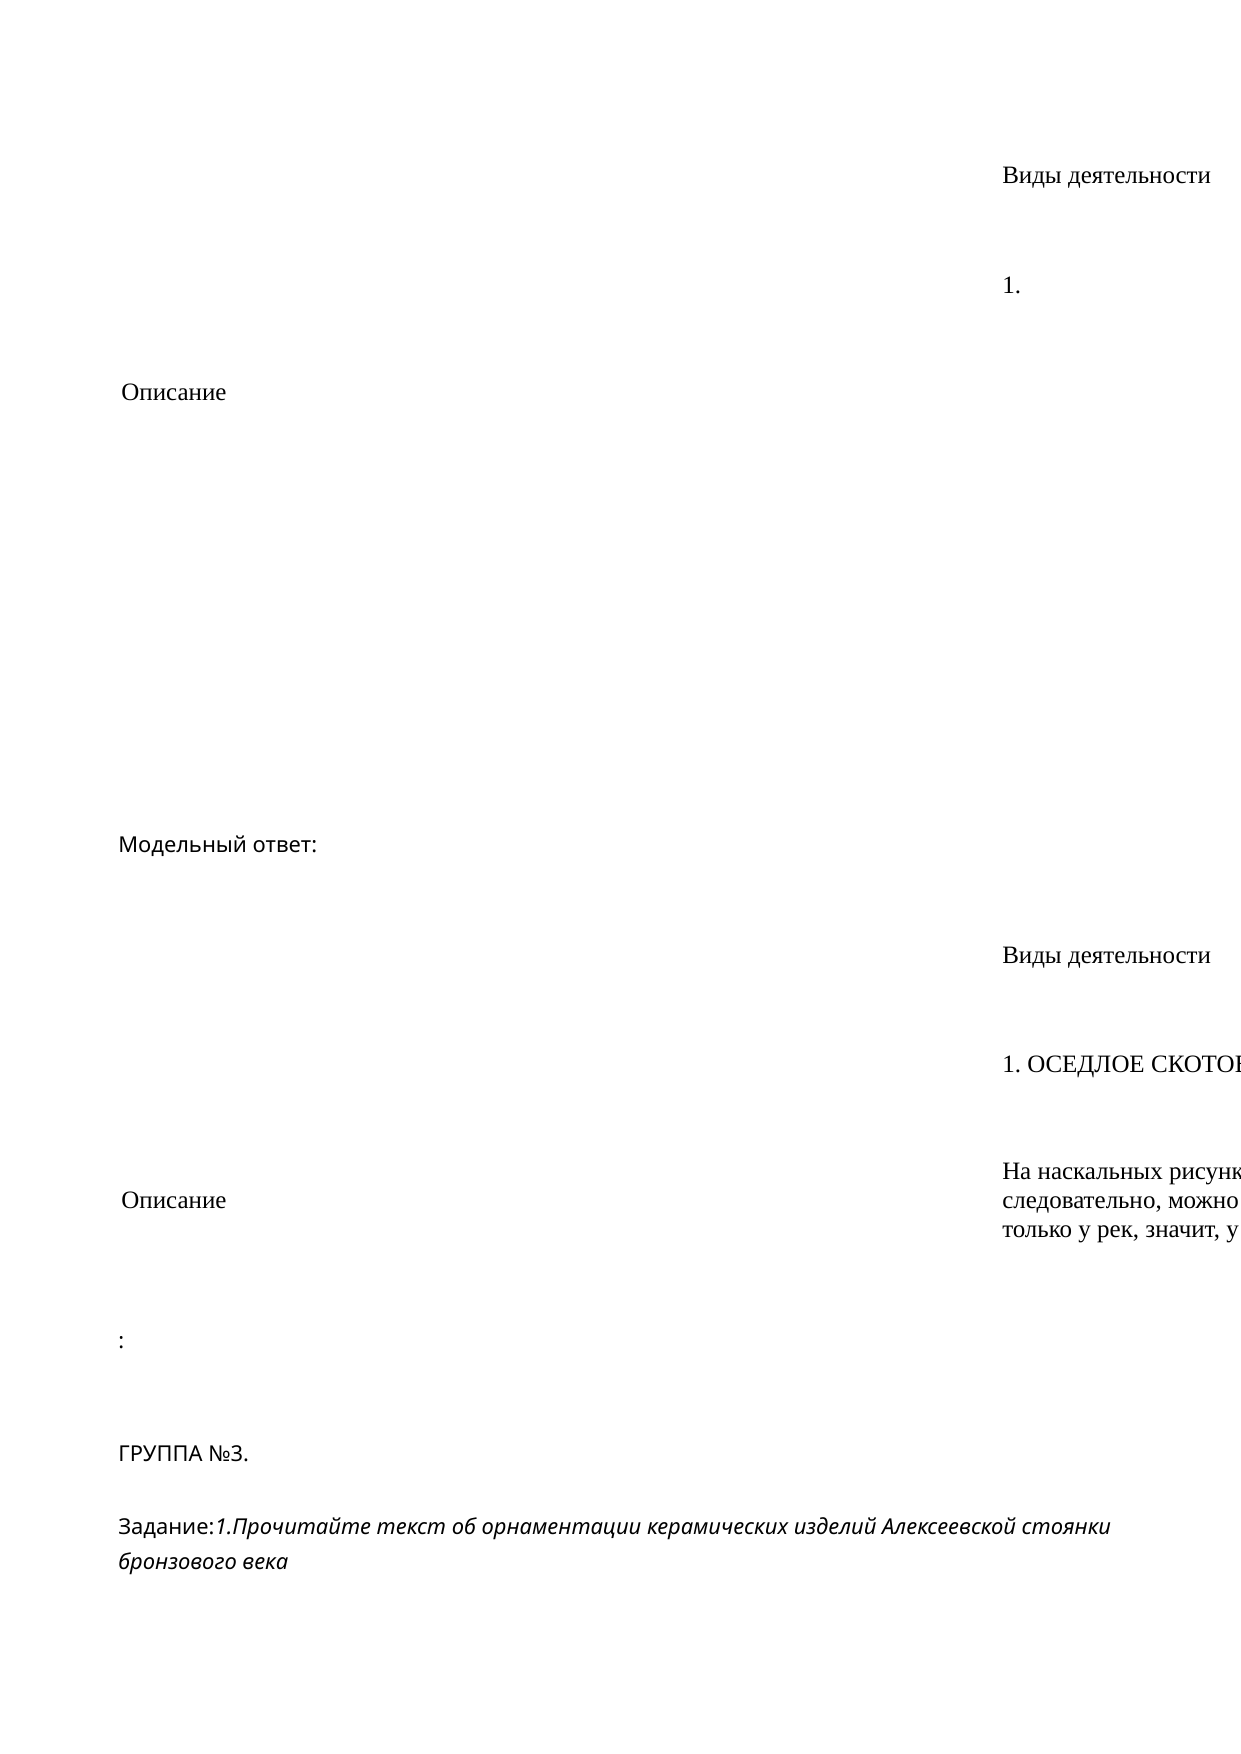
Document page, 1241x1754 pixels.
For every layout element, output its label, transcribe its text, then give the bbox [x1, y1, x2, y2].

table_cell 1. [999, 231, 1240, 338]
table_cell Описание [118, 1117, 999, 1282]
table_cell На наскальных рисунках изображены быки и коровы, козы¸лошади, следовательно, можно предположить, что было скотоводство. Андроновцы жили только у рек, значит, у них было оседлое скотоводство. [999, 1117, 1240, 1282]
table_header [118, 118, 999, 231]
table_cell [118, 1010, 999, 1117]
table_header Виды деятельности [999, 898, 1240, 1010]
text : [118, 1321, 1122, 1355]
table_header Виды деятельности [999, 118, 1240, 231]
text Задание:1.Прочитайте текст об орнаментации керамических изделий Алексеевской стоянки бронзового века [118, 1507, 1122, 1575]
table_header [118, 898, 999, 1010]
text Модельный ответ: [118, 824, 1122, 859]
table_cell 1. ОСЕДЛОЕ СКОТОВОДСТВО [999, 1010, 1240, 1117]
table_cell Описание [118, 338, 999, 444]
table_cell [999, 338, 1240, 444]
text ГРУППА №3. [118, 1433, 1122, 1468]
table_cell [118, 231, 999, 338]
